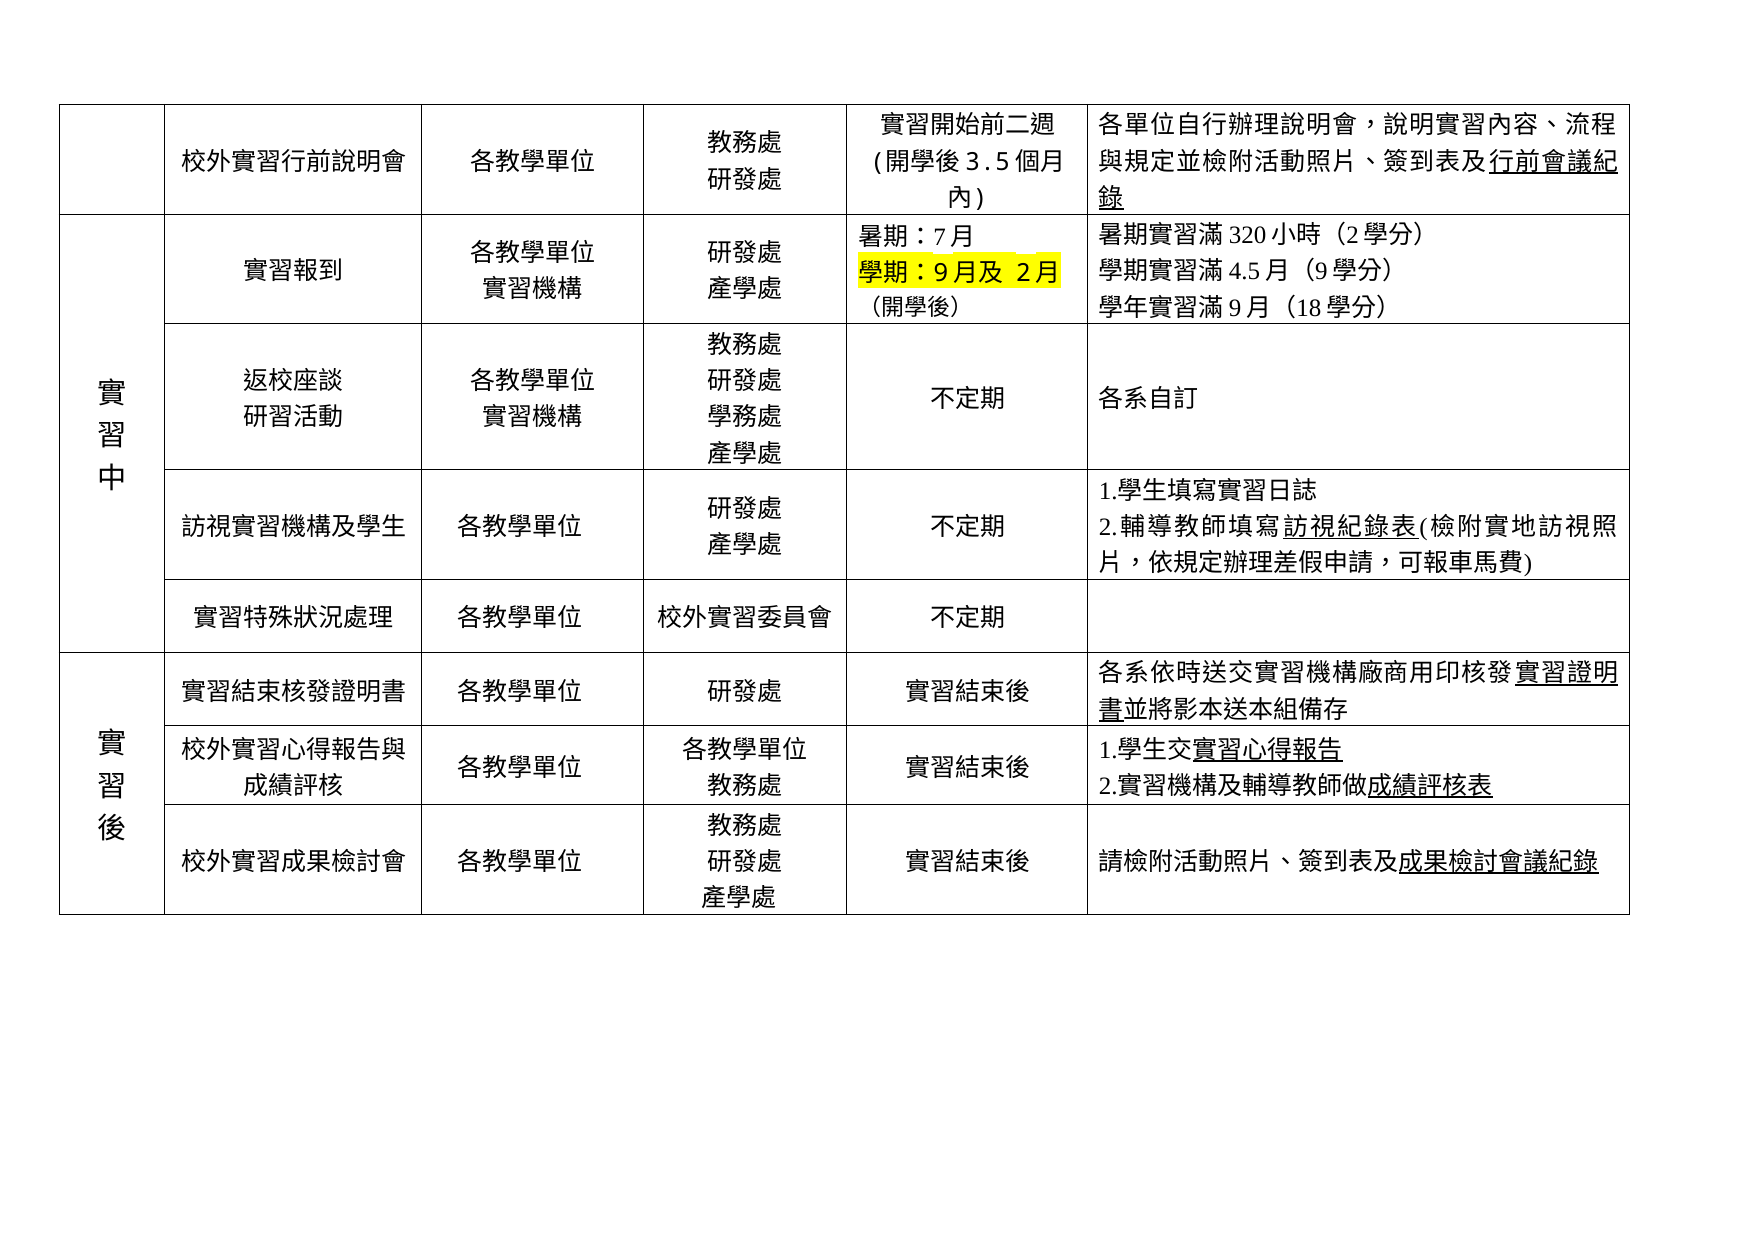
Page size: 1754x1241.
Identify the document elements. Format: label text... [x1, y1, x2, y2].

table_cell 研發處 產學處 [644, 215, 846, 323]
table_cell [1088, 580, 1629, 652]
table_cell 教務處 研發處 學務處 產學處 [644, 324, 846, 469]
table_cell 校外實習委員會 [644, 580, 846, 652]
table_cell 實習結束後 [847, 653, 1087, 725]
table_cell 校外實習心得報告與成績評核 [165, 726, 421, 804]
table_cell 校外實習行前說明會 [165, 105, 421, 213]
table_cell 實 習 後 [60, 653, 164, 914]
table_cell 各教學單位 教務處 [644, 726, 846, 804]
table_cell 實習結束核發證明書 [165, 653, 421, 725]
table_cell 1.學生填寫實習日誌 2.輔導教師填寫訪視紀錄表(檢附實地訪視照片，依規定辦理差假申請，可報車馬費) [1088, 470, 1629, 579]
table_cell 暑期：7月 學期：9月及 2月（開學後） [847, 215, 1087, 323]
table_cell 各系依時送交實習機構廠商用印核發實習證明書並將影本送本組備存 [1088, 653, 1629, 725]
table_cell 不定期 [847, 580, 1087, 652]
table_cell 各系自訂 [1088, 324, 1629, 469]
table_cell 研發處 [644, 653, 846, 725]
table_cell 實習開始前二週 (開學後3.5個月內) [847, 105, 1087, 213]
table_cell 研發處 產學處 [644, 470, 846, 579]
table_cell 請檢附活動照片、簽到表及成果檢討會議紀錄 [1088, 805, 1629, 914]
table_cell 實習特殊狀況處理 [165, 580, 421, 652]
table_cell 實 習 中 [60, 215, 164, 652]
table_cell 各教學單位 [422, 726, 643, 804]
table_cell [60, 105, 164, 213]
table_cell 教務處 研發處 產學處 [644, 805, 846, 914]
table_cell 不定期 [847, 324, 1087, 469]
table_cell 各教學單位 實習機構 [422, 324, 643, 469]
table_cell 訪視實習機構及學生 [165, 470, 421, 579]
table_cell 各教學單位 [422, 105, 643, 213]
table_cell 各單位自行辦理說明會，說明實習內容、流程與規定並檢附活動照片、簽到表及行前會議紀錄 [1088, 105, 1629, 213]
table_cell 返校座談 研習活動 [165, 324, 421, 469]
table_cell 1.學生交實習心得報告 2.實習機構及輔導教師做成績評核表 [1088, 726, 1629, 804]
table_cell 各教學單位 實習機構 [422, 215, 643, 323]
table_cell 各教學單位 [422, 653, 643, 725]
table_cell 實習報到 [165, 215, 421, 323]
table_cell 實習結束後 [847, 805, 1087, 914]
table_cell 暑期實習滿320小時（2學分） 學期實習滿4.5月（9學分） 學年實習滿9月（18學分） [1088, 215, 1629, 323]
table_cell 校外實習成果檢討會 [165, 805, 421, 914]
table_cell 教務處 研發處 [644, 105, 846, 213]
table_cell 實習結束後 [847, 726, 1087, 804]
table_cell 各教學單位 [422, 580, 643, 652]
table_cell 各教學單位 [422, 470, 643, 579]
table_cell 各教學單位 [422, 805, 643, 914]
table_cell 不定期 [847, 470, 1087, 579]
